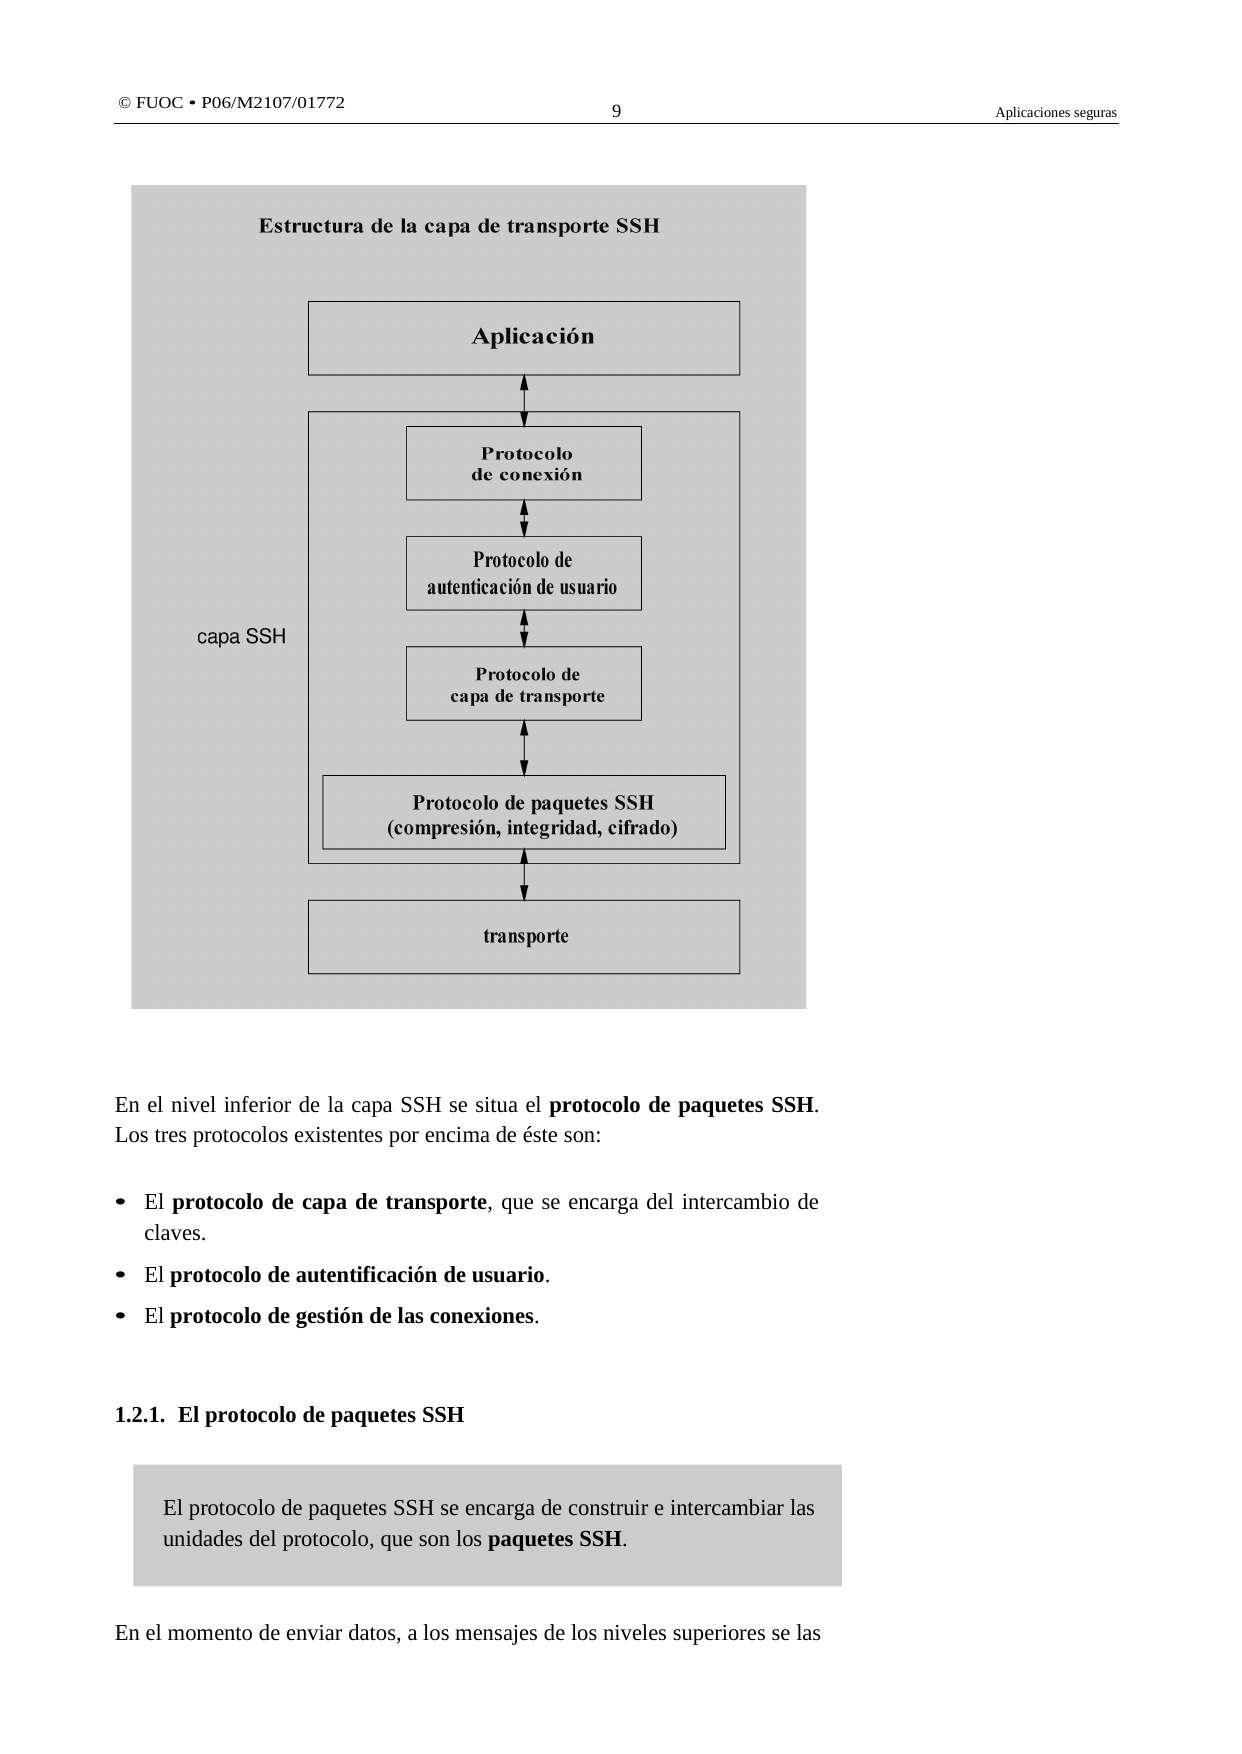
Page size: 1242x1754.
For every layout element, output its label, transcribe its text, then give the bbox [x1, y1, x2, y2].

text 9 Aplicaciones seguras [612, 100, 1133, 121]
picture [131, 185, 807, 1009]
text • El protocolo de gestión de las conexiones. [114, 1303, 1133, 1328]
text 1.2.1. El protocolo de paquetes SSH [114, 1402, 1133, 1427]
text En el nivel inferior de la capa SSH se situa el protocolo de paquetes SSH. [114, 1094, 1133, 1117]
text El protocolo de paquetes SSH se encarga de construir e intercambiar las [842, 1497, 1133, 1520]
text • El protocolo de autentificación de usuario. [114, 1261, 1133, 1287]
text En el momento de enviar datos, a los mensajes de los niveles superiores se las [114, 1620, 1133, 1646]
text unidades del protocolo, que son los paquetes SSH. [842, 1526, 1133, 1551]
text Los tres protocolos existentes por encima de éste son: [114, 1122, 1133, 1148]
text • El protocolo de capa de transporte, que se encarga del intercambio de claves. [114, 1189, 845, 1246]
text © FUOC • P06/M2107/01772 [118, 93, 351, 112]
